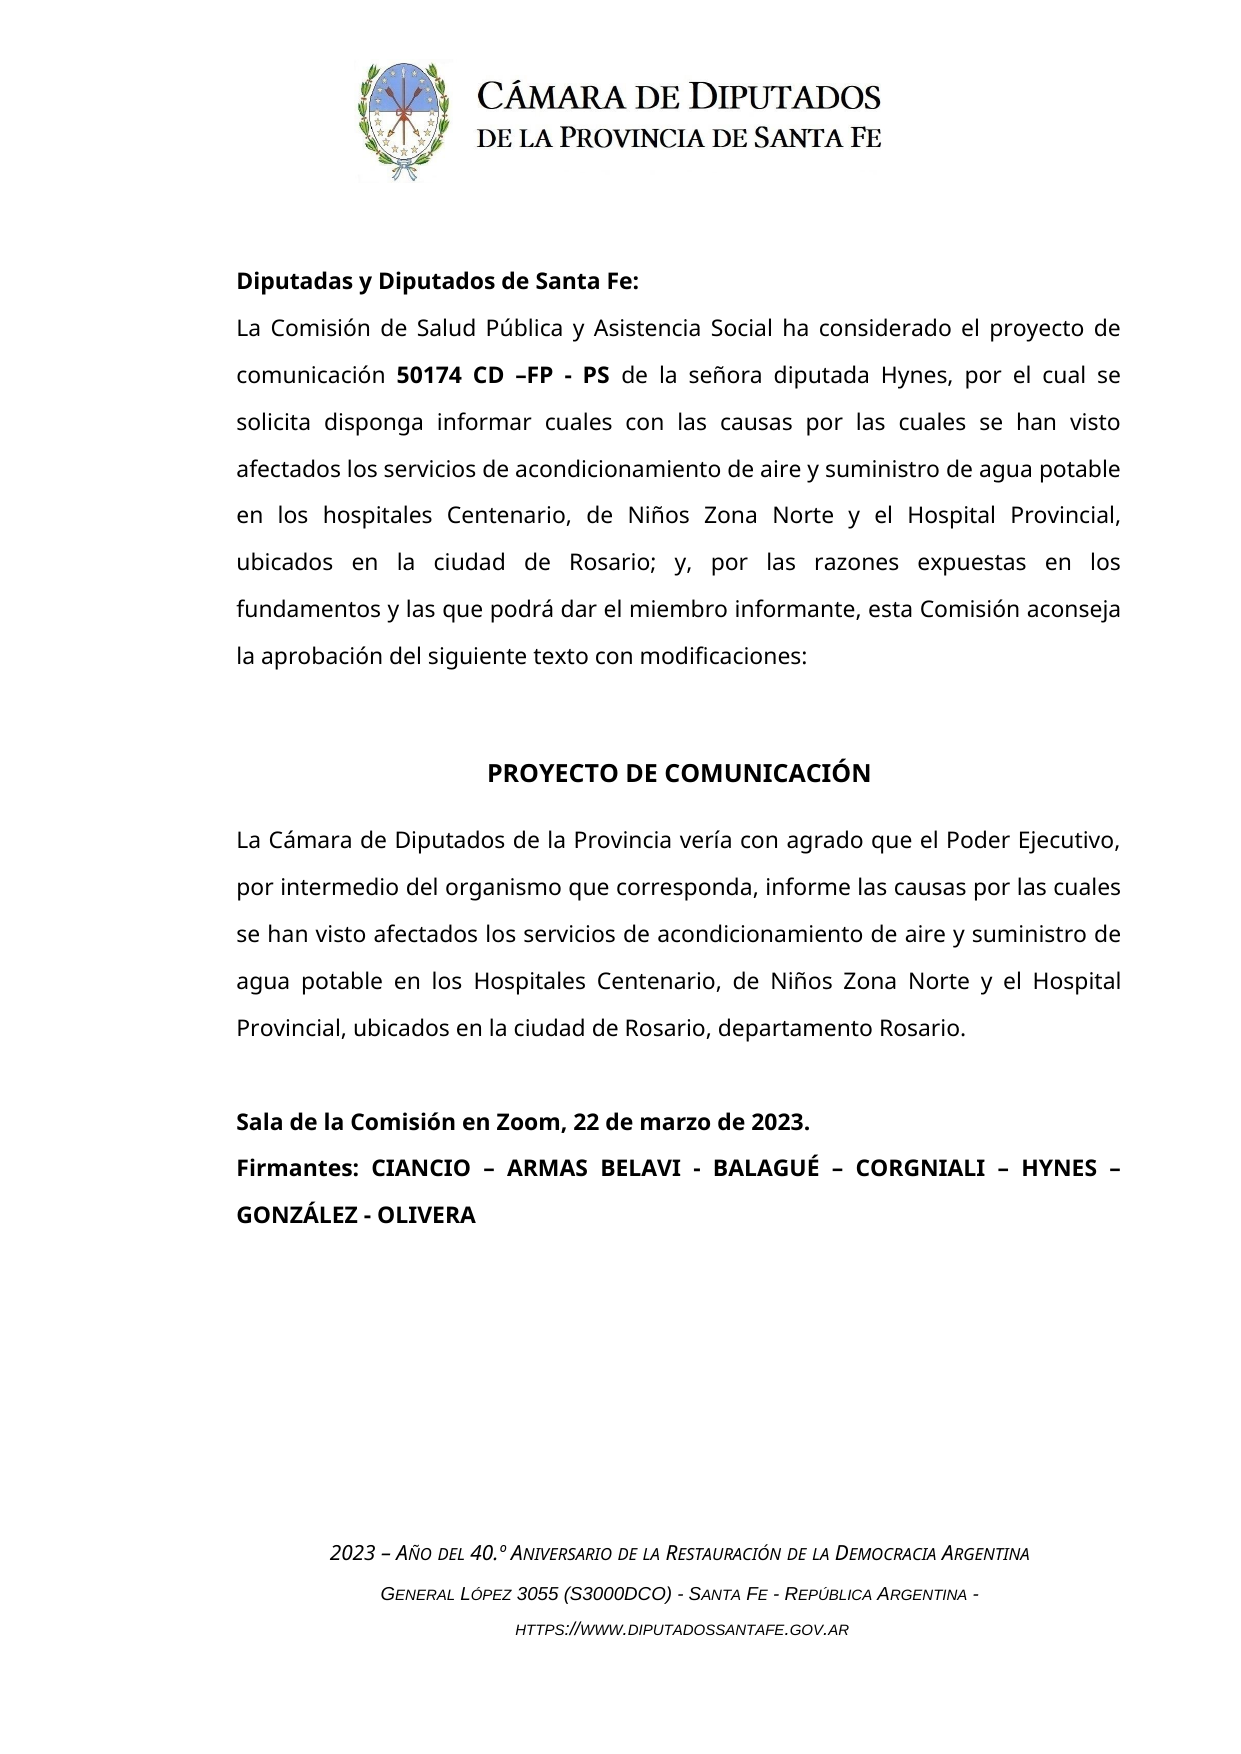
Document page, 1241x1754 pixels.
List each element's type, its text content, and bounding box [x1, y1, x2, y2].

text Sala de la Comisión en Zoom, 22 de marzo de 2023. [236, 1105, 1122, 1137]
text La Comisión de Salud Pública y Asistencia Social ha considerado el proyecto de comunicación 50174 CD –FP - PS de la señora diputada Hynes, por el cual se solicita disponga informar cuales con las causas por las cuales se han visto afectados los servicios de acondicionamiento de aire y suministro de agua potable en los hospitales Centenario, de Niños Zona Norte y el Hospital Provincial, ubicados en la ciudad de Rosario; y, por las razones expuestas en los fundamentos y las que podrá dar el miembro informante, esta Comisión aconseja la aprobación del siguiente texto con modificaciones: [236, 312, 1122, 671]
text PROYECTO DE COMUNICACIÓN [236, 756, 1122, 789]
picture [354, 59, 886, 183]
text La Cámara de Diputados de la Provincia vería con agrado que el Poder Ejecutivo, por intermedio del organismo que corresponda, informe las causas por las cuales se han visto afectados los servicios de acondicionamiento de aire y suministro de agua potable en los Hospitales Centenario, de Niños Zona Norte y el Hospital Provincial, ubicados en la ciudad de Rosario, departamento Rosario. [236, 824, 1122, 1043]
text Diputadas y Diputados de Santa Fe: [236, 265, 1122, 296]
text Firmantes: CIANCIO – ARMAS BELAVI - BALAGUÉ – CORGNIALI – HYNES – GONZÁLEZ - OLIVERA [236, 1152, 1122, 1230]
